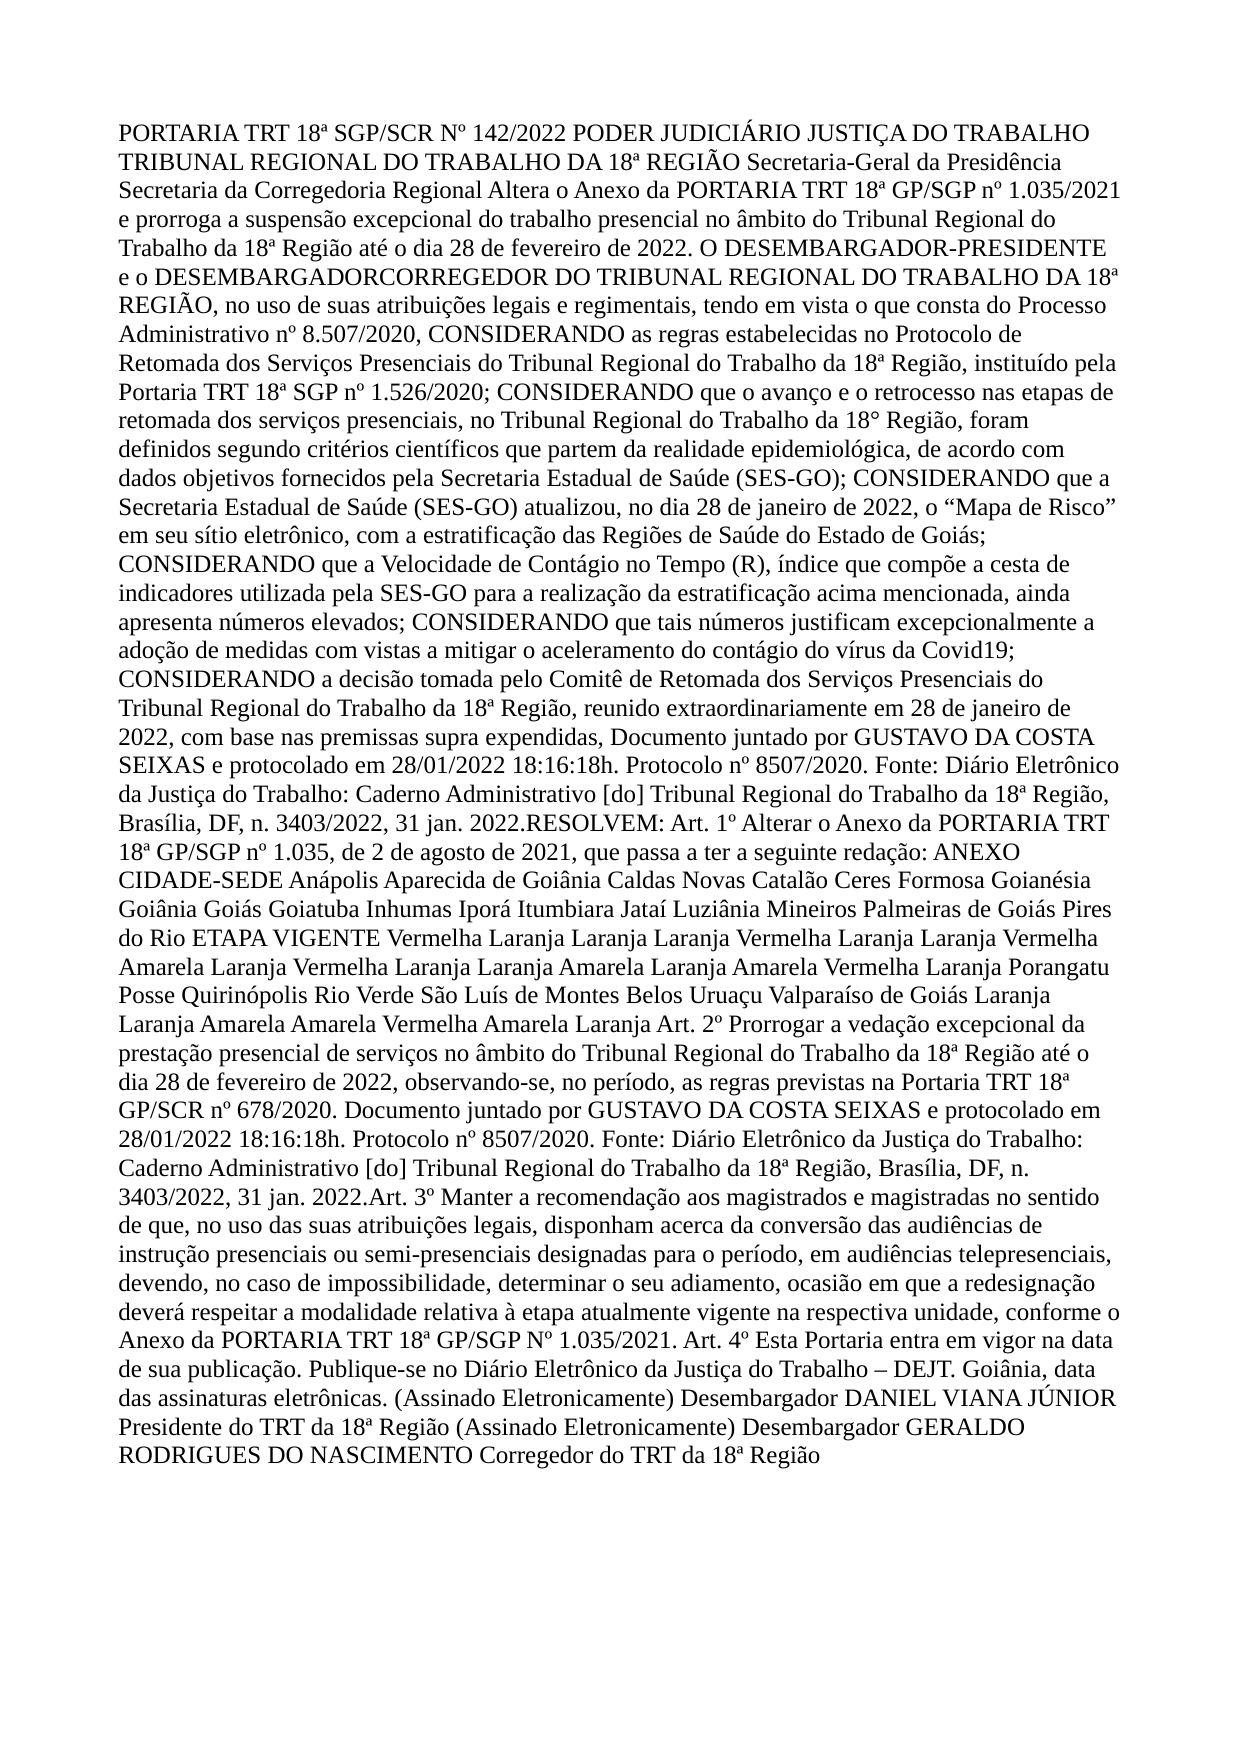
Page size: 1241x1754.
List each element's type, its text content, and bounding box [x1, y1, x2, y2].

text PORTARIA TRT 18ª SGP/SCR Nº 142/2022 PODER JUDICIÁRIO JUSTIÇA DO TRABALHO TRIBUNAL REGIONAL DO TRABALHO DA 18ª REGIÃO Secretaria-Geral da Presidência Secretaria da Corregedoria Regional Altera o Anexo da PORTARIA TRT 18ª GP/SGP nº 1.035/2021 e prorroga a suspensão excepcional do trabalho presencial no âmbito do Tribunal Regional do Trabalho da 18ª Região até o dia 28 de fevereiro de 2022. O DESEMBARGADOR-PRESIDENTE e o DESEMBARGADORCORREGEDOR DO TRIBUNAL REGIONAL DO TRABALHO DA 18ª REGIÃO, no uso de suas atribuições legais e regimentais, tendo em vista o que consta do Processo Administrativo nº 8.507/2020, CONSIDERANDO as regras estabelecidas no Protocolo de Retomada dos Serviços Presenciais do Tribunal Regional do Trabalho da 18ª Região, instituído pela Portaria TRT 18ª SGP nº 1.526/2020; CONSIDERANDO que o avanço e o retrocesso nas etapas de retomada dos serviços presenciais, no Tribunal Regional do Trabalho da 18° Região, foram definidos segundo critérios científicos que partem da realidade epidemiológica, de acordo com dados objetivos fornecidos pela Secretaria Estadual de Saúde (SES-GO); CONSIDERANDO que a Secretaria Estadual de Saúde (SES-GO) atualizou, no dia 28 de janeiro de 2022, o “Mapa de Risco” em seu sítio eletrônico, com a estratificação das Regiões de Saúde do Estado de Goiás; CONSIDERANDO que a Velocidade de Contágio no Tempo (R), índice que compõe a cesta de indicadores utilizada pela SES-GO para a realização da estratificação acima mencionada, ainda apresenta números elevados; CONSIDERANDO que tais números justificam excepcionalmente a adoção de medidas com vistas a mitigar o aceleramento do contágio do vírus da Covid19; CONSIDERANDO a decisão tomada pelo Comitê de Retomada dos Serviços Presenciais do Tribunal Regional do Trabalho da 18ª Região, reunido extraordinariamente em 28 de janeiro de 2022, com base nas premissas supra expendidas, Documento juntado por GUSTAVO DA COSTA SEIXAS e protocolado em 28/01/2022 18:16:18h. Protocolo nº 8507/2020. Fonte: Diário Eletrônico da Justiça do Trabalho: Caderno Administrativo [do] Tribunal Regional do Trabalho da 18ª Região, Brasília, DF, n. 3403/2022, 31 jan. 2022.RESOLVEM: Art. 1º Alterar o Anexo da PORTARIA TRT 18ª GP/SGP nº 1.035, de 2 de agosto de 2021, que passa a ter a seguinte redação: ANEXO CIDADE-SEDE Anápolis Aparecida de Goiânia Caldas Novas Catalão Ceres Formosa Goianésia Goiânia Goiás Goiatuba Inhumas Iporá Itumbiara Jataí Luziânia Mineiros Palmeiras de Goiás Pires do Rio ETAPA VIGENTE Vermelha Laranja Laranja Laranja Vermelha Laranja Laranja Vermelha Amarela Laranja Vermelha Laranja Laranja Amarela Laranja Amarela Vermelha Laranja Porangatu Posse Quirinópolis Rio Verde São Luís de Montes Belos Uruaçu Valparaíso de Goiás Laranja Laranja Amarela Amarela Vermelha Amarela Laranja Art. 2º Prorrogar a vedação excepcional da prestação presencial de serviços no âmbito do Tribunal Regional do Trabalho da 18ª Região até o dia 28 de fevereiro de 2022, observando-se, no período, as regras previstas na Portaria TRT 18ª GP/SCR nº 678/2020. Documento juntado por GUSTAVO DA COSTA SEIXAS e protocolado em 28/01/2022 18:16:18h. Protocolo nº 8507/2020. Fonte: Diário Eletrônico da Justiça do Trabalho: Caderno Administrativo [do] Tribunal Regional do Trabalho da 18ª Região, Brasília, DF, n. 3403/2022, 31 jan. 2022.Art. 3º Manter a recomendação aos magistrados e magistradas no sentido de que, no uso das suas atribuições legais, disponham acerca da conversão das audiências de instrução presenciais ou semi-presenciais designadas para o período, em audiências telepresenciais, devendo, no caso de impossibilidade, determinar o seu adiamento, ocasião em que a redesignação deverá respeitar a modalidade relativa à etapa atualmente vigente na respectiva unidade, conforme o Anexo da PORTARIA TRT 18ª GP/SGP Nº 1.035/2021. Art. 4º Esta Portaria entra em vigor na data de sua publicação. Publique-se no Diário Eletrônico da Justiça do Trabalho – DEJT. Goiânia, data das assinaturas eletrônicas. (Assinado Eletronicamente) Desembargador DANIEL VIANA JÚNIOR Presidente do TRT da 18ª Região (Assinado Eletronicamente) Desembargador GERALDO RODRIGUES DO NASCIMENTO Corregedor do TRT da 18ª Região [118, 118, 1122, 1469]
